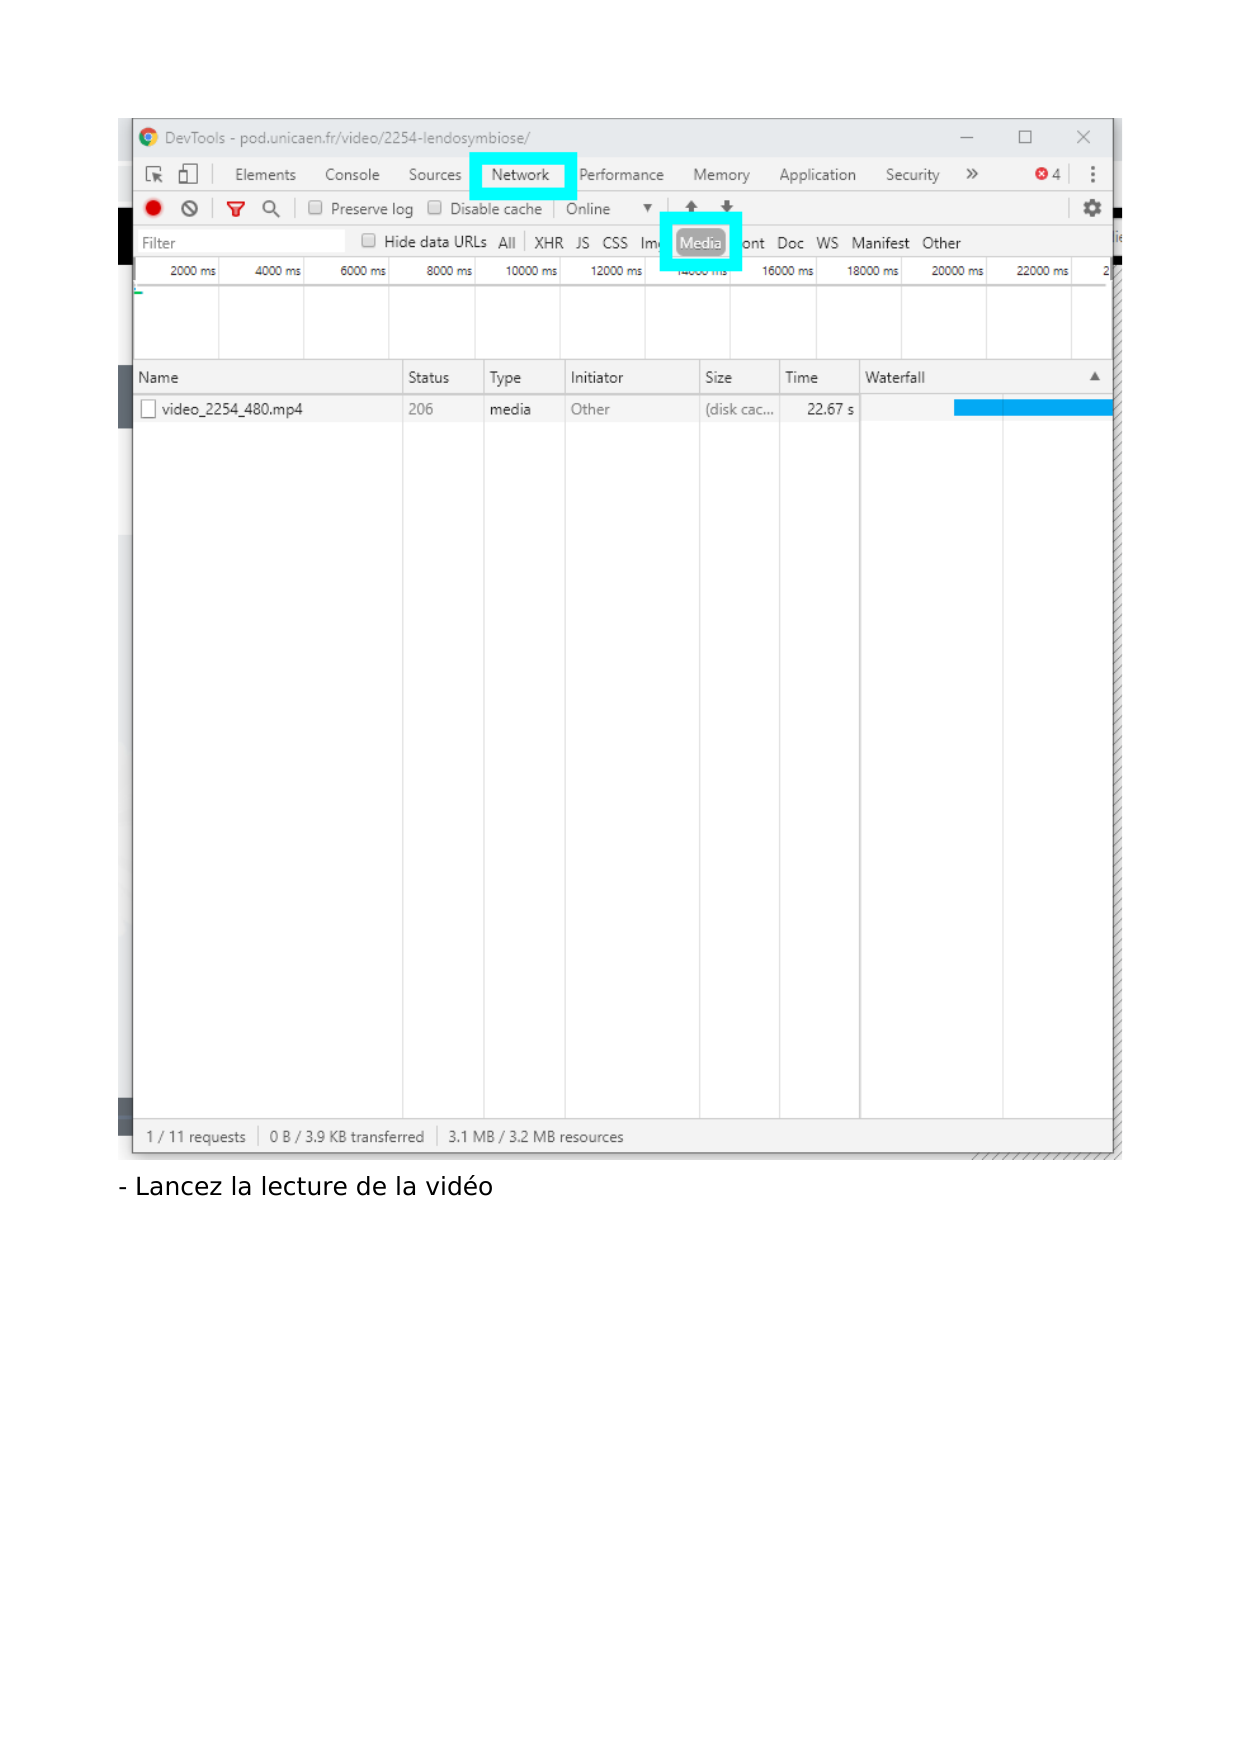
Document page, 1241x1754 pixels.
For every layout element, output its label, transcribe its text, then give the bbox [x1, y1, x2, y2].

picture [118, 118, 1123, 1160]
text - Lancez la lecture de la vidéo [118, 1172, 1122, 1202]
